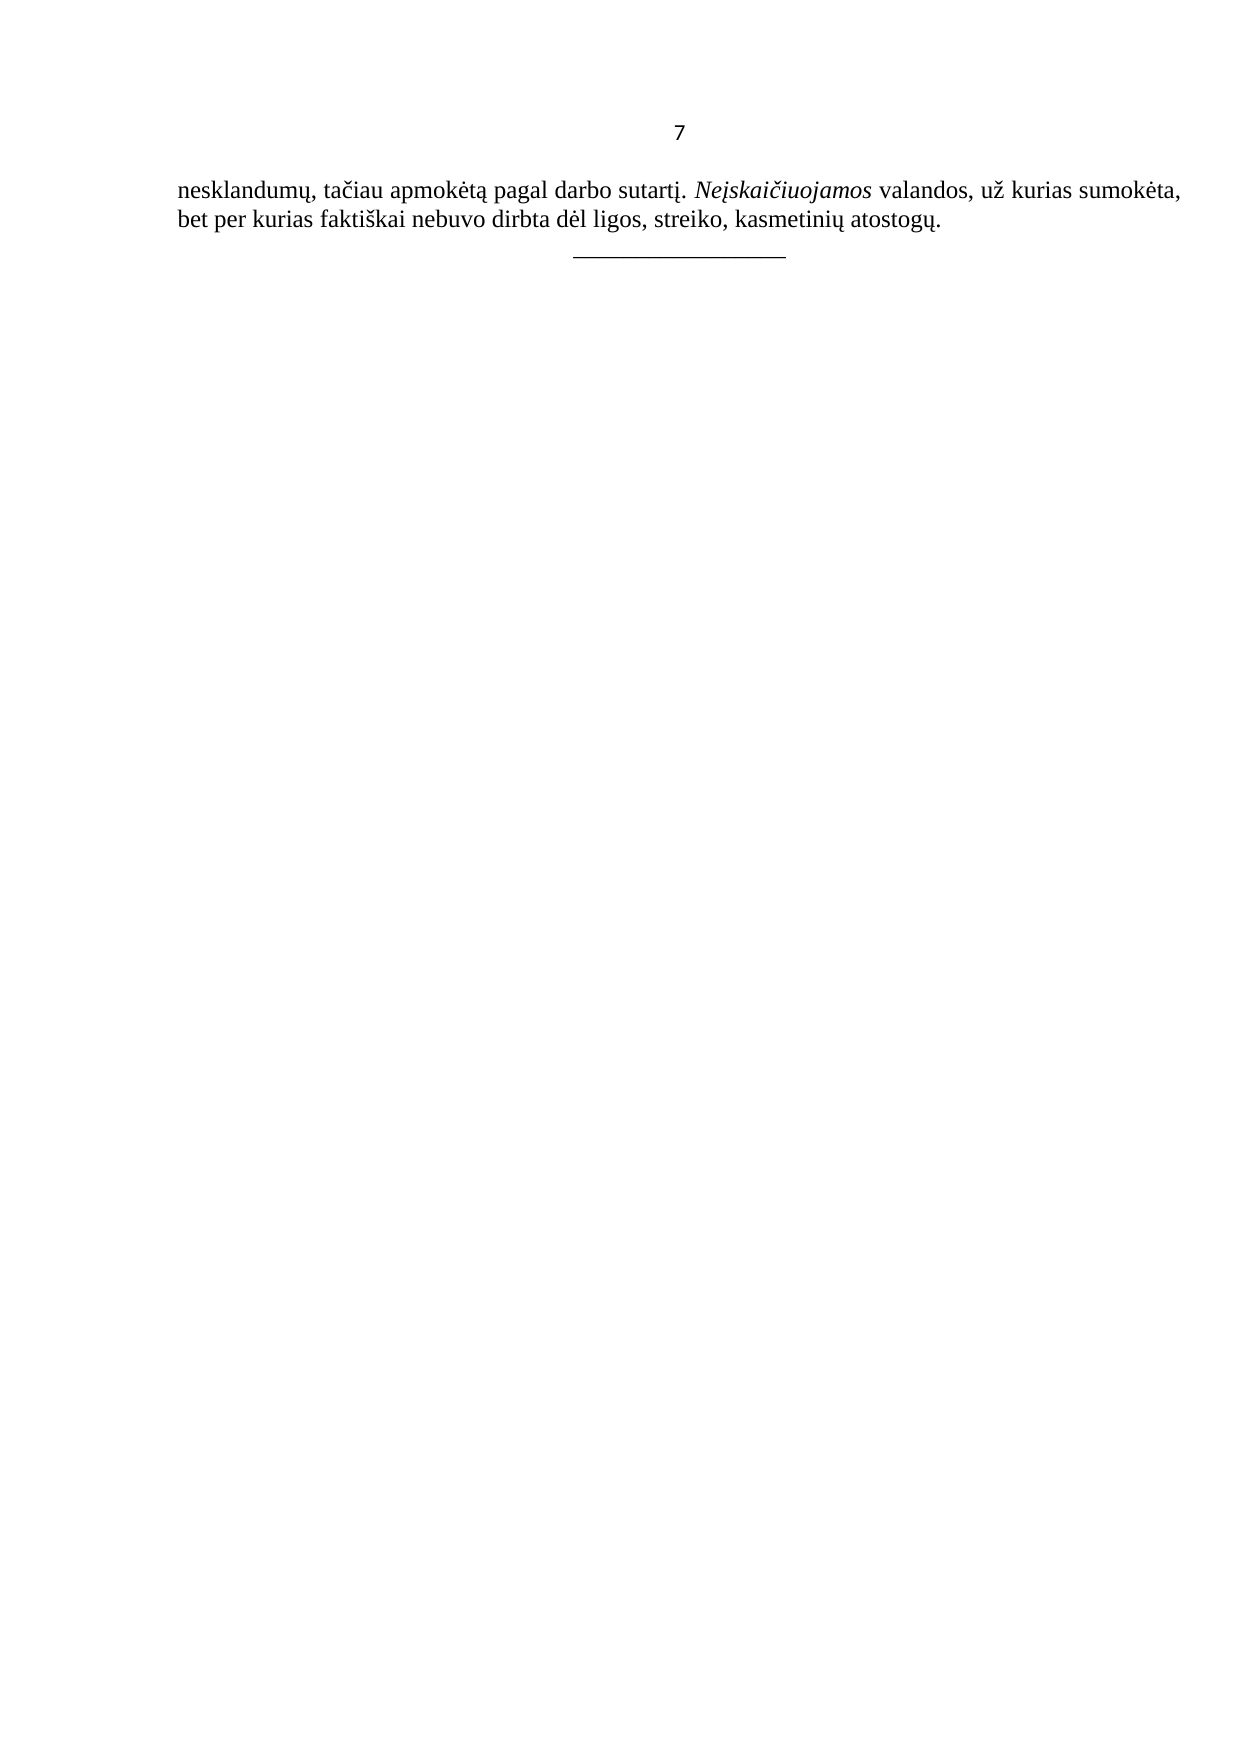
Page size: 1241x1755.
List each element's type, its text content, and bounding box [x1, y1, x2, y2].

text nesklandumų, tačiau apmokėtą pagal darbo sutartį. Neįskaičiuojamos valandos, už kurias sumokėta, bet per kurias faktiškai nebuvo dirbta dėl ligos, streiko, kasmetinių atostogų. [177, 175, 1181, 232]
text _________________ [177, 232, 1181, 261]
